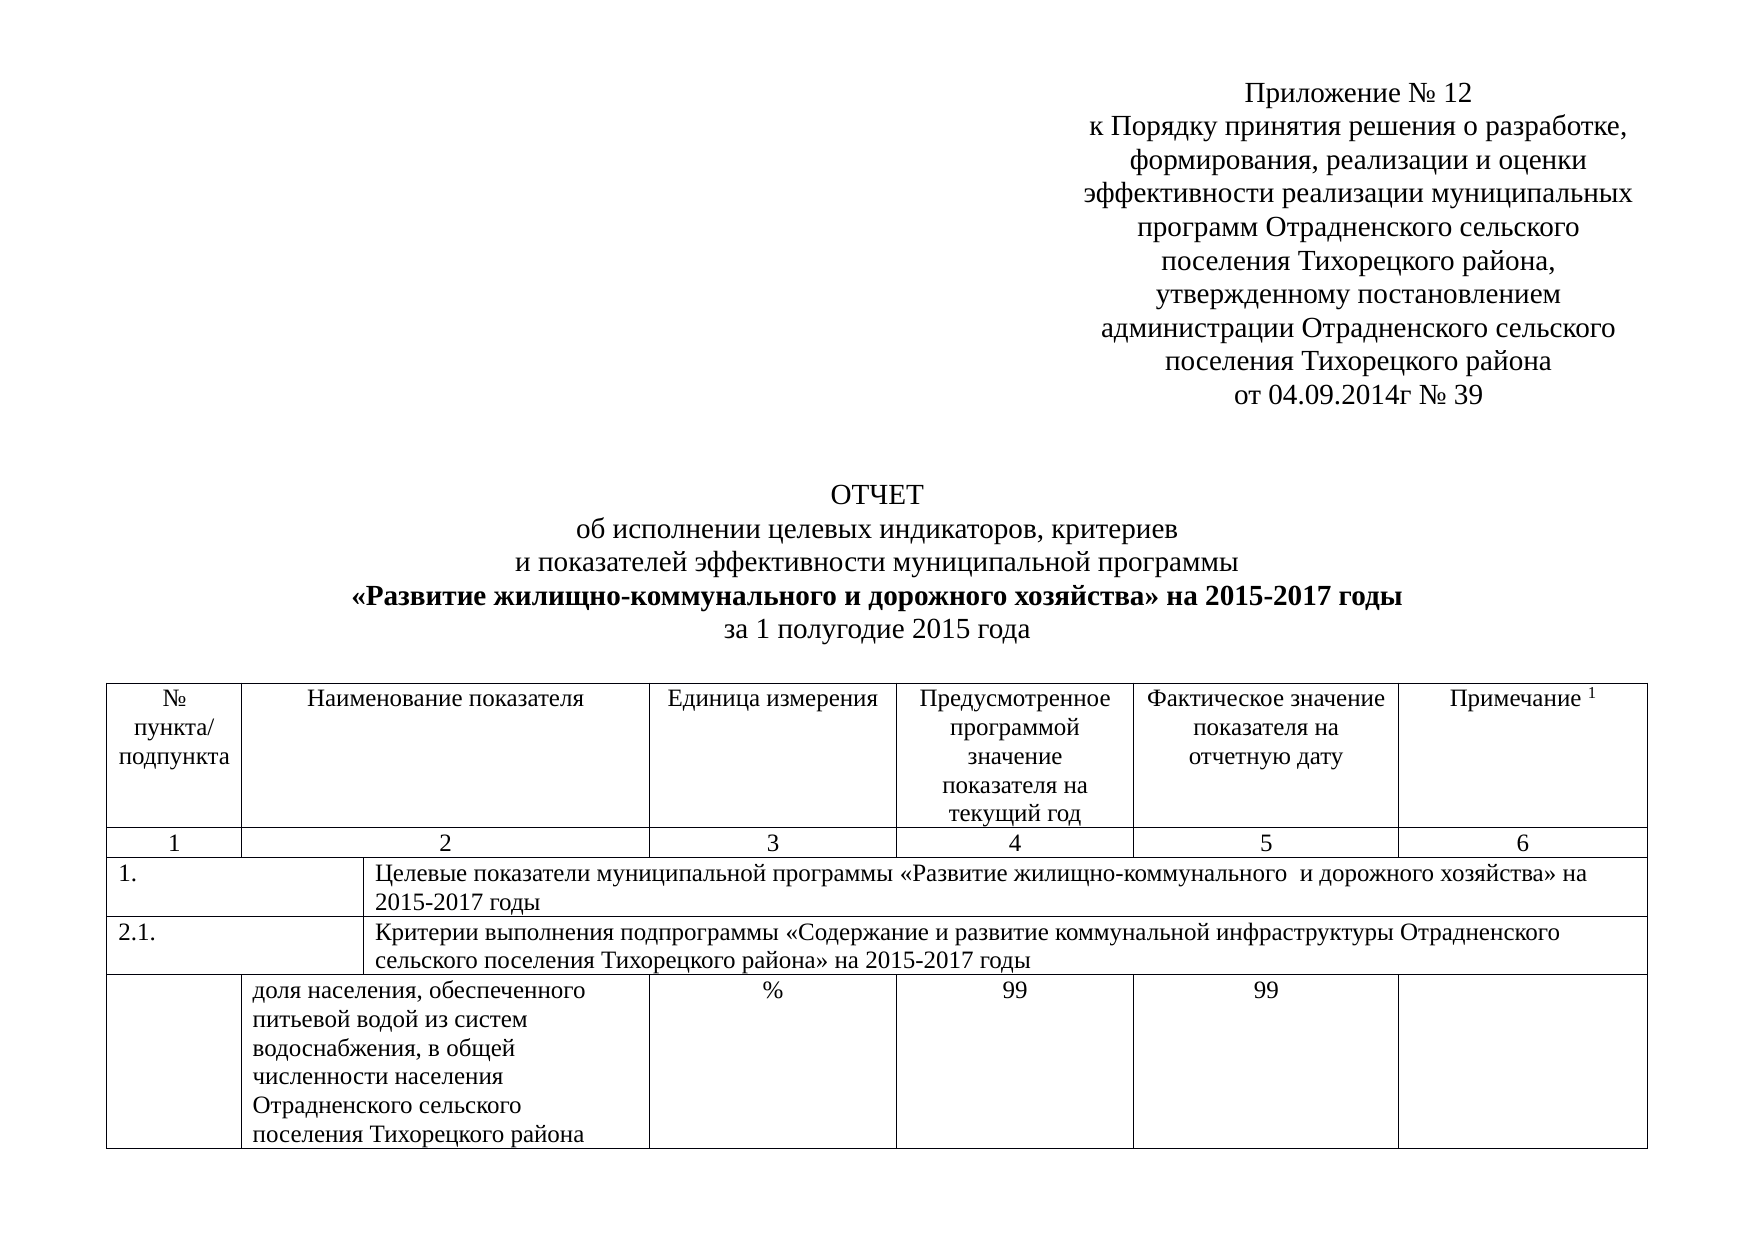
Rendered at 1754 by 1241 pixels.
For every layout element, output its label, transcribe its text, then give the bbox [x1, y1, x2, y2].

table_cell 3 [650, 828, 896, 857]
table_cell 1 [107, 828, 241, 857]
table_header Фактическое значение показателя на отчетную дату [1134, 684, 1398, 827]
table_cell 99 [897, 975, 1133, 1148]
table_cell 99 [1134, 975, 1398, 1148]
table_cell 2 [242, 828, 649, 857]
table_header Предусмотренное программой значение показателя на текущий год [897, 684, 1133, 827]
table_header № пункта/ подпункта [107, 684, 241, 827]
text «Развитие жилищно-коммунального и дорожного хозяйства» на 2015-2017 годы [118, 578, 1636, 612]
table_header [107, 75, 1063, 410]
table_header Примечание 1 [1399, 684, 1647, 827]
table_cell 5 [1134, 828, 1398, 857]
text и показателей эффективности муниципальной программы [118, 544, 1636, 578]
table_cell 2.1. [107, 917, 363, 974]
table_cell Целевые показатели муниципальной программы «Развитие жилищно-коммунального и дорожного хозяйства» на 2015-2017 годы [364, 858, 1647, 916]
table_cell доля населения, обеспеченного питьевой водой из систем водоснабжения, в общей численности населения Отрадненского сельского поселения Тихорецкого района [242, 975, 649, 1148]
table_cell [1399, 975, 1647, 1148]
table_cell [107, 975, 241, 1148]
table_cell 4 [897, 828, 1133, 857]
text за 1 полугодие 2015 года [118, 612, 1636, 645]
table_header Единица измерения [650, 684, 896, 827]
text об исполнении целевых индикаторов, критериев [118, 511, 1636, 544]
table_header Наименование показателя [242, 684, 649, 827]
table_cell 1. [107, 858, 363, 916]
table_header Приложение № 12 к Порядку принятия решения о разработке, формирования, реализации и оценки эффективности реализации муниципальных программ Отрадненского сельского поселения Тихорецкого района, утвержденному постановлением администрации Отрадненского сельского поселения Тихорецкого района от 04.09.2014г № 39 [1063, 75, 1654, 410]
text ОТЧЕТ [118, 477, 1636, 511]
table_cell % [650, 975, 896, 1148]
table_cell Критерии выполнения подпрограммы «Содержание и развитие коммунальной инфраструктуры Отрадненского сельского поселения Тихорецкого района» на 2015-2017 годы [364, 917, 1647, 974]
table_cell 6 [1399, 828, 1647, 857]
